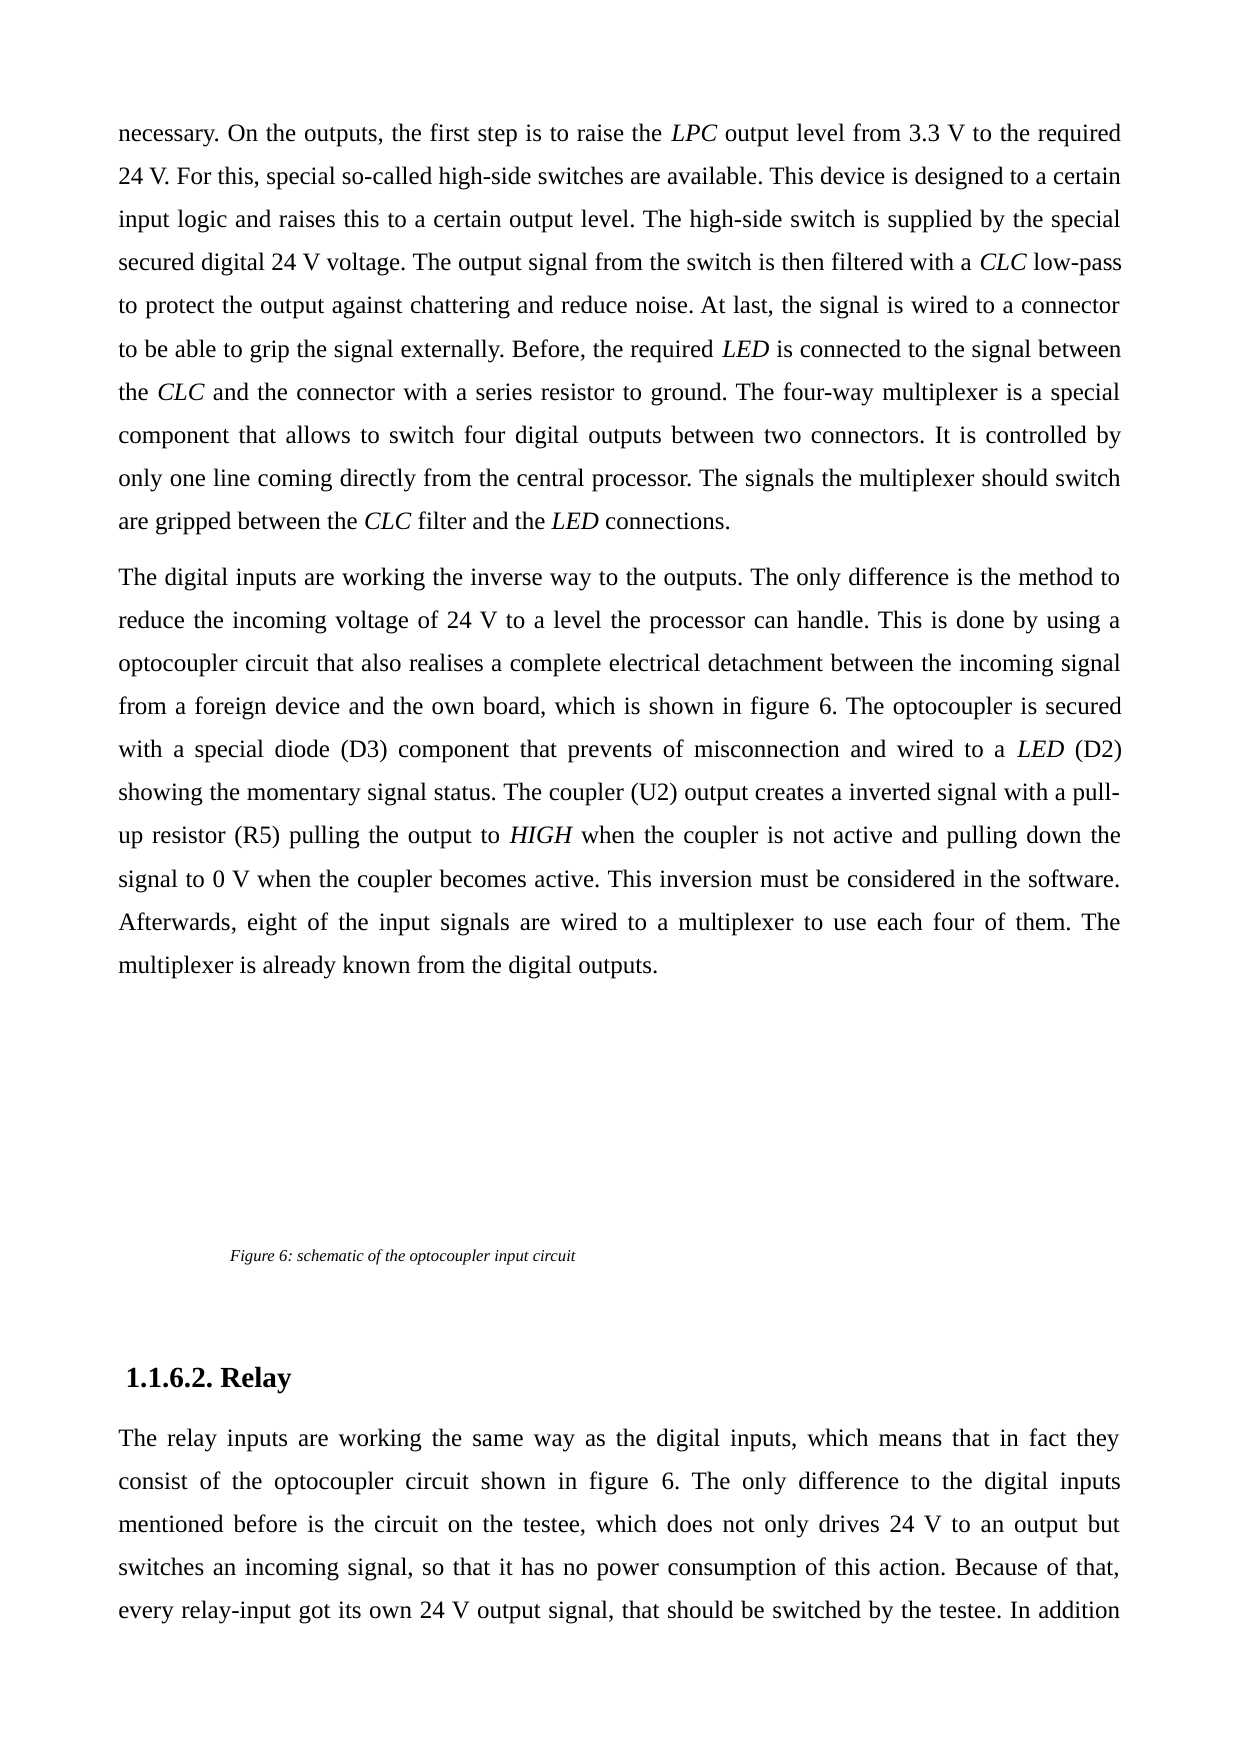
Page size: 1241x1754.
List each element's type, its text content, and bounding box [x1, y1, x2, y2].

text necessary. On the outputs, the first step is to raise the LPC output level from 3.3 V to the required 24 V. For this, special so-called high-side switches are available. This device is designed to a certain input logic and raises this to a certain output level. The high-side switch is supplied by the special secured digital 24 V voltage. The output signal from the switch is then filtered with a CLC low-pass to protect the output against chattering and reduce noise. At last, the signal is wired to a connector to be able to grip the signal externally. Before, the required LED is connected to the signal between the CLC and the connector with a series resistor to ground. The four-way multiplexer is a special component that allows to switch four digital outputs between two connectors. It is controlled by only one line coming directly from the central processor. The signals the multiplexer should switch are gripped between the CLC filter and the LED connections. [118, 118, 1122, 535]
text Figure 6: schematic of the optocoupler input circuit [230, 1018, 1010, 1265]
subtitle Relay [118, 1360, 1122, 1393]
text The digital inputs are working the inverse way to the outputs. The only difference is the method to reduce the incoming voltage of 24 V to a level the processor can handle. This is done by using a optocoupler circuit that also realises a complete electrical detachment between the incoming signal from a foreign device and the own board, which is shown in figure 6. The optocoupler is secured with a special diode (D3) component that prevents of misconnection and wired to a LED (D2) showing the momentary signal status. The coupler (U2) output creates a inverted signal with a pull-up resistor (R5) pulling the output to HIGH when the coupler is not active and pulling down the signal to 0 V when the coupler becomes active. This inversion must be considered in the software. Afterwards, eight of the input signals are wired to a multiplexer to use each four of them. The multiplexer is already known from the digital outputs. [118, 562, 1122, 979]
text The relay inputs are working the same way as the digital inputs, which means that in fact they consist of the optocoupler circuit shown in figure 6. The only difference to the digital inputs mentioned before is the circuit on the testee, which does not only drives 24 V to an output but switches an incoming signal, so that it has no power consumption of this action. Because of that, every relay-input got its own 24 V output signal, that should be switched by the testee. In addition [118, 1423, 1122, 1624]
